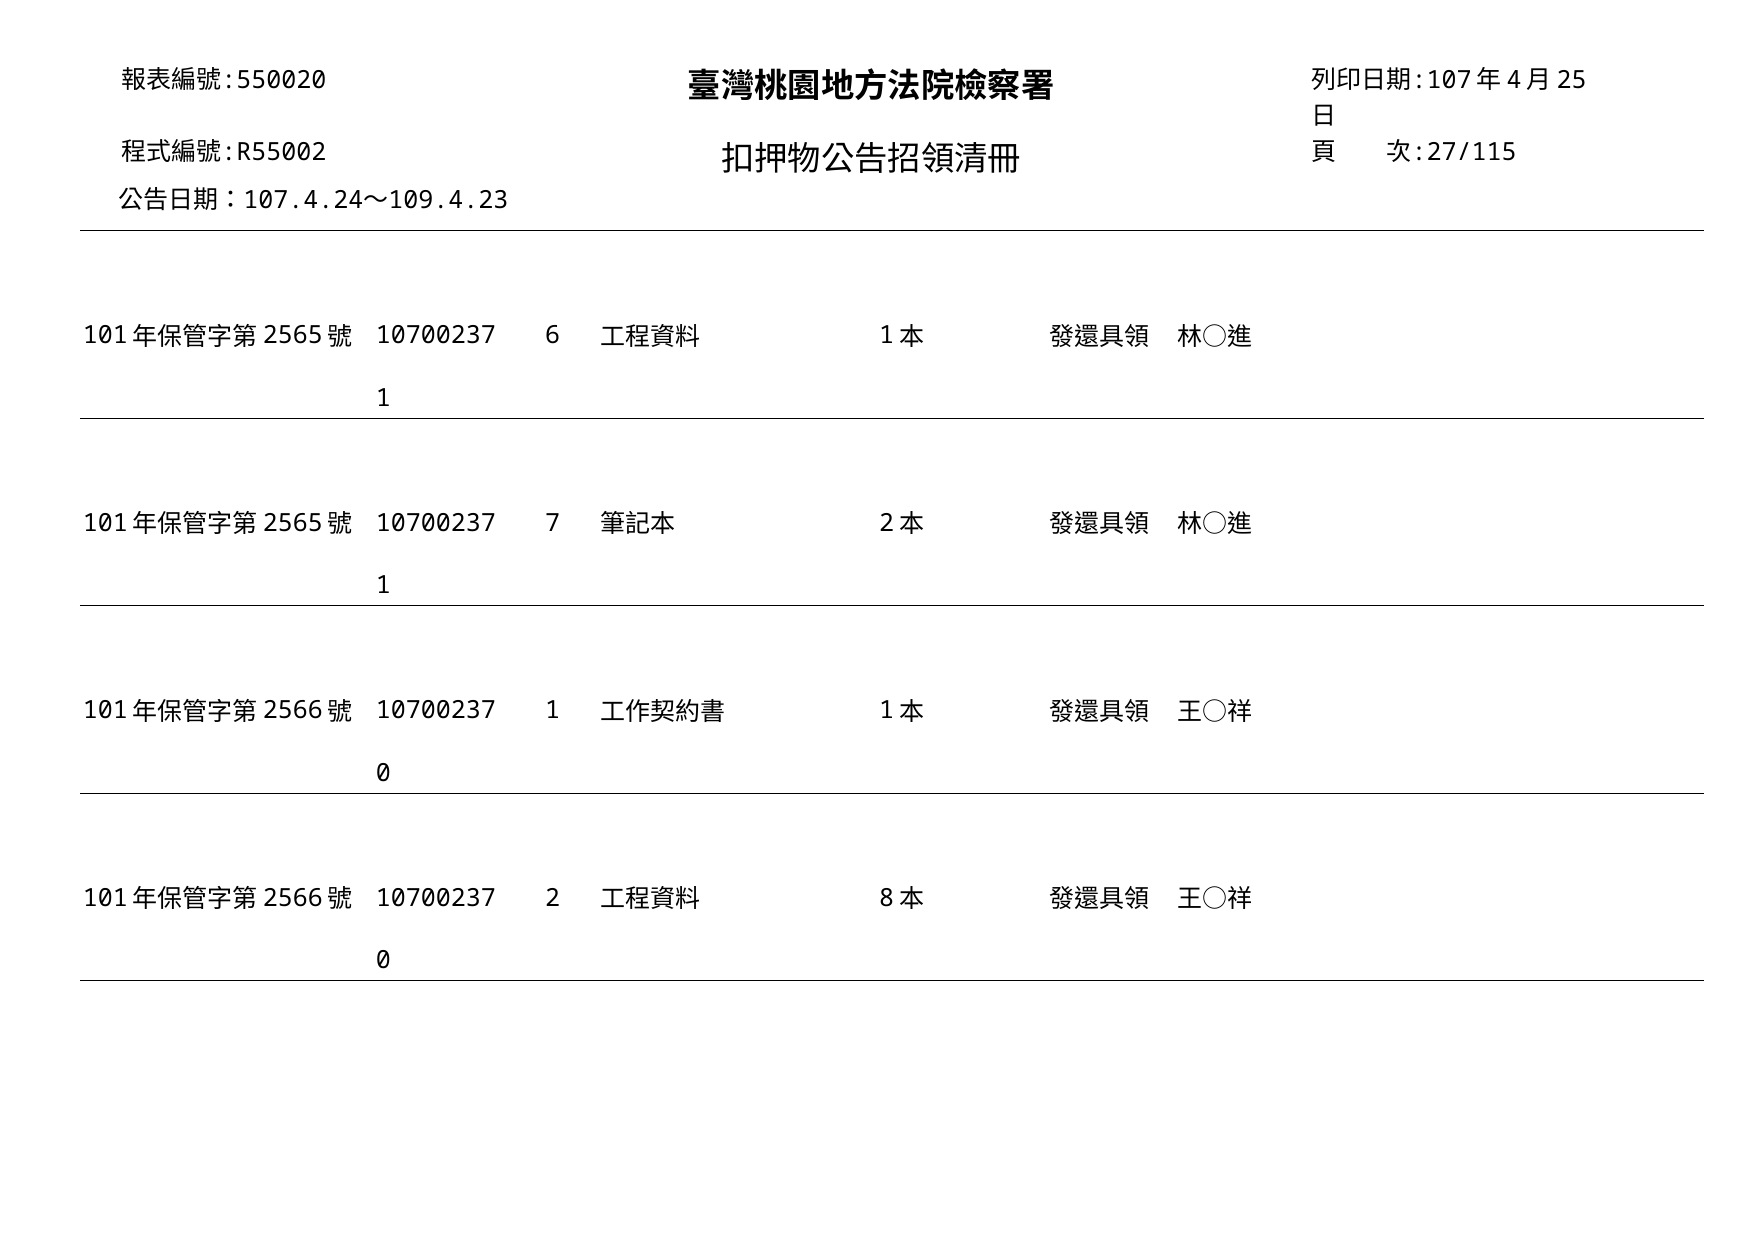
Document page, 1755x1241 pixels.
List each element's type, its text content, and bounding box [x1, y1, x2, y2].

table_cell [927, 794, 1046, 980]
table_cell [1575, 419, 1704, 605]
table_cell 107002370 [373, 606, 507, 792]
table_cell 王○祥 [1175, 606, 1317, 792]
table_cell 7 [507, 419, 597, 605]
table_cell [1575, 231, 1704, 417]
table_cell 107002371 [373, 419, 507, 605]
table_cell 1本 [808, 231, 927, 417]
table_cell 林○進 [1175, 231, 1317, 417]
table_cell 101年保管字第2566號 [80, 794, 373, 980]
table_cell [1317, 231, 1575, 417]
table_cell 工程資料 [597, 794, 807, 980]
table_cell 101年保管字第2565號 [80, 419, 373, 605]
table_cell [1317, 606, 1575, 792]
table_cell 2 [507, 794, 597, 980]
table_cell [1575, 794, 1704, 980]
table_cell 工作契約書 [597, 606, 807, 792]
table_cell 發還具領 [1046, 231, 1175, 417]
table_cell 工程資料 [597, 231, 807, 417]
table_cell 8本 [808, 794, 927, 980]
table_cell [1575, 606, 1704, 792]
table_cell 發還具領 [1046, 794, 1175, 980]
table_cell [927, 419, 1046, 605]
table_cell 林○進 [1175, 419, 1317, 605]
table_cell 筆記本 [597, 419, 807, 605]
table_cell 發還具領 [1046, 606, 1175, 792]
table_cell 2本 [808, 419, 927, 605]
table_cell 王○祥 [1175, 794, 1317, 980]
table_cell 發還具領 [1046, 419, 1175, 605]
table_cell [927, 606, 1046, 792]
table_cell 101年保管字第2566號 [80, 606, 373, 792]
table_cell [1317, 794, 1575, 980]
table_cell 1本 [808, 606, 927, 792]
table_cell 101年保管字第2565號 [80, 231, 373, 417]
table_cell 1 [507, 606, 597, 792]
table_cell 107002371 [373, 231, 507, 417]
table_cell 107002370 [373, 794, 507, 980]
table_cell [927, 231, 1046, 417]
table_cell 6 [507, 231, 597, 417]
table_cell [1317, 419, 1575, 605]
